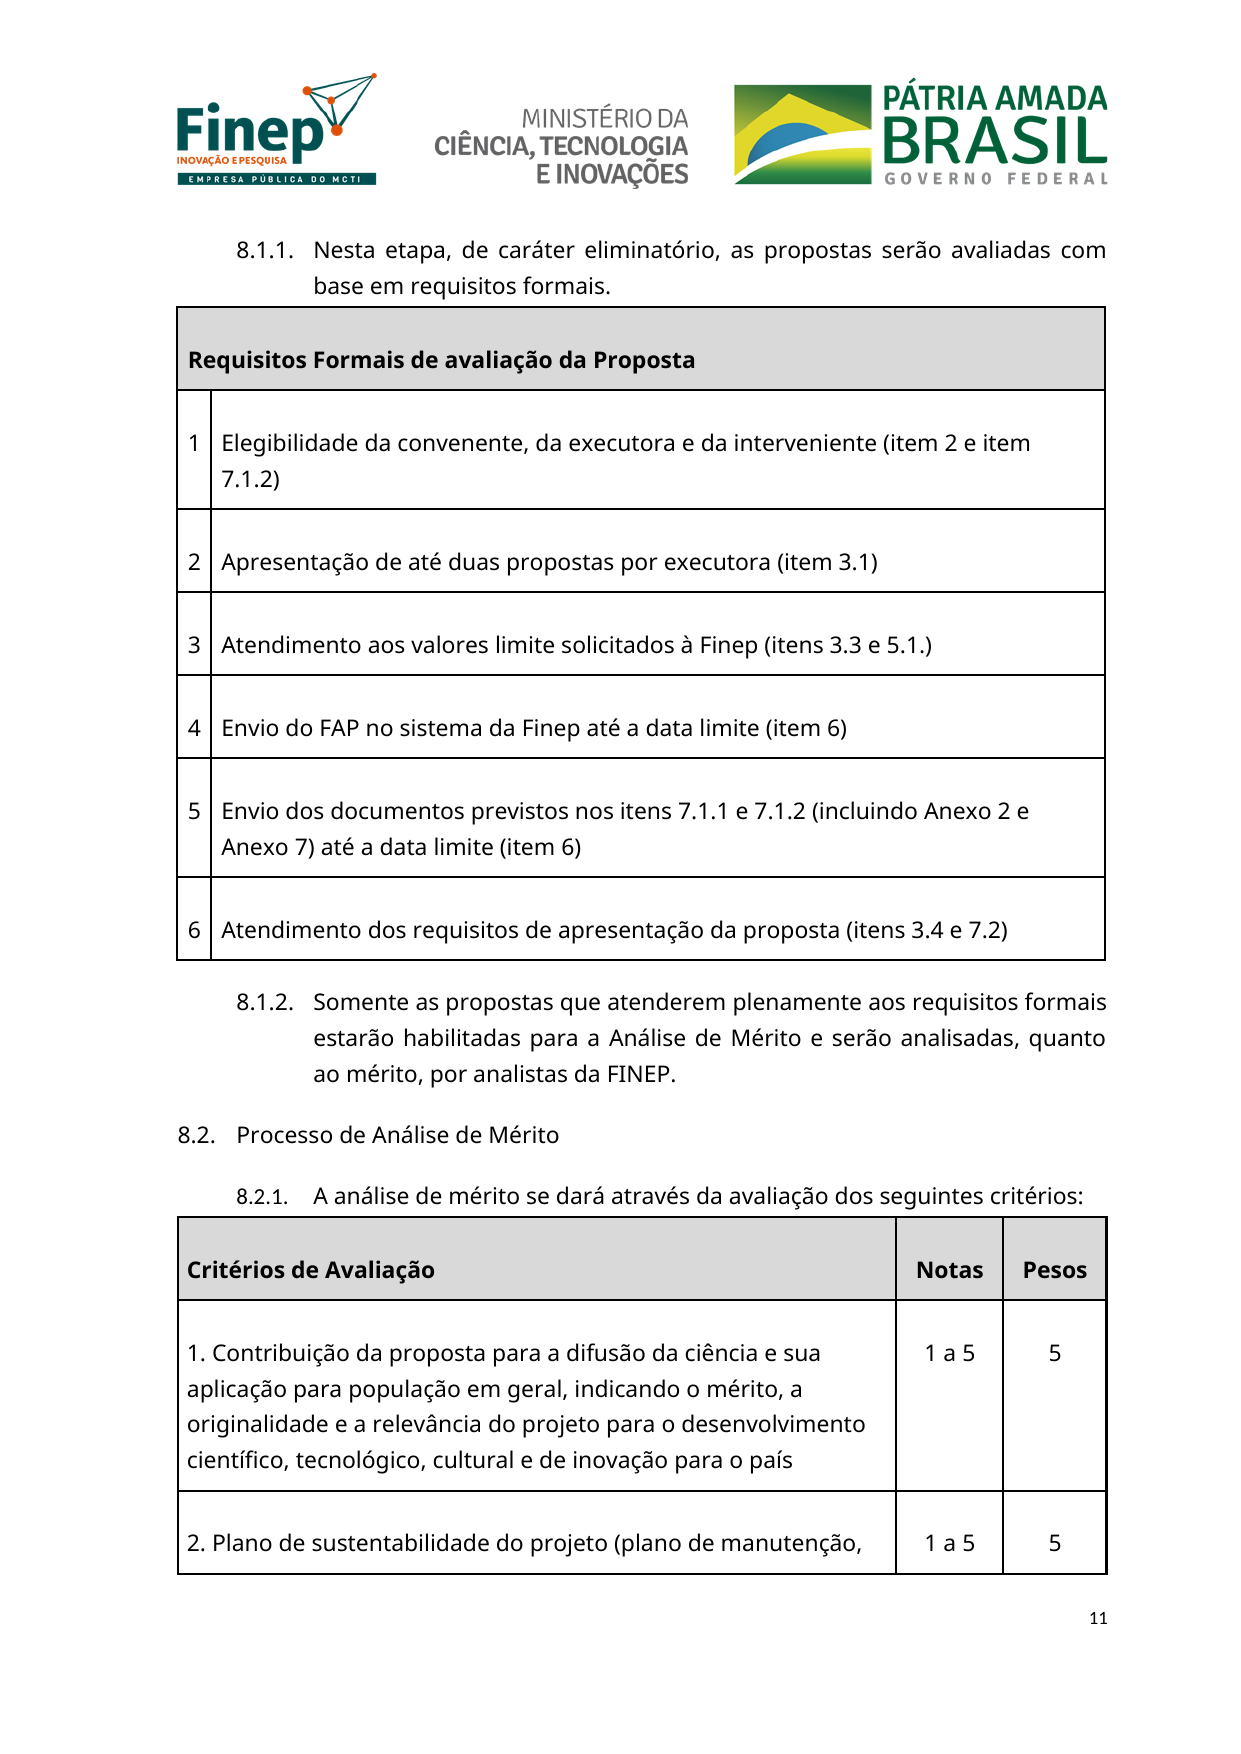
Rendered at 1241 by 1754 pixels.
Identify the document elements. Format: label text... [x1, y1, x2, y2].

table_cell Atendimento dos requisitos de apresentação da proposta (itens 3.4 e 7.2) [212, 878, 1104, 959]
table_cell 2. Plano de sustentabilidade do projeto (plano de manutenção, [179, 1492, 895, 1573]
table_cell Atendimento aos valores limite solicitados à Finep (itens 3.3 e 5.1.) [212, 593, 1104, 674]
table_cell 6 [178, 878, 210, 959]
table_cell 3 [178, 593, 210, 674]
table_cell Envio do FAP no sistema da Finep até a data limite (item 6) [212, 676, 1104, 757]
table_cell Envio dos documentos previstos nos itens 7.1.1 e 7.1.2 (incluindo Anexo 2 e Anexo 7) até a data limite (item 6) [212, 759, 1104, 876]
table_cell 5 [1004, 1492, 1105, 1573]
table_header Notas [897, 1218, 1002, 1299]
table_header Critérios de Avaliação [179, 1218, 895, 1299]
table_cell 1 a 5 [897, 1301, 1002, 1490]
table_cell 5 [1004, 1301, 1105, 1490]
list Nesta etapa, de caráter eliminatório, as propostas serão avaliadas com base em requisitos formais. [236, 234, 1107, 302]
list Somente as propostas que atenderem plenamente aos requisitos formais estarão habilitadas para a Análise de Mérito e serão analisadas, quanto ao mérito, por analistas da FINEP. [236, 986, 1107, 1089]
table_cell 1. Contribuição da proposta para a difusão da ciência e sua aplicação para população em geral, indicando o mérito, a originalidade e a relevância do projeto para o desenvolvimento científico, tecnológico, cultural e de inovação para o país [179, 1301, 895, 1490]
list A análise de mérito se dará através da avaliação dos seguintes critérios: [236, 1180, 1107, 1211]
list Processo de Análise de Mérito [177, 1119, 1107, 1150]
table_cell 2 [178, 510, 210, 591]
table_cell 1 a 5 [897, 1492, 1002, 1573]
table_cell 5 [178, 759, 210, 876]
table_cell 1 [178, 391, 210, 508]
table_header Pesos [1004, 1218, 1105, 1299]
table_header Requisitos Formais de avaliação da Proposta [178, 308, 1104, 389]
table_cell 4 [178, 676, 210, 757]
table_cell Elegibilidade da convenente, da executora e da interveniente (item 2 e item 7.1.2) [212, 391, 1104, 508]
table_cell Apresentação de até duas propostas por executora (item 3.1) [212, 510, 1104, 591]
